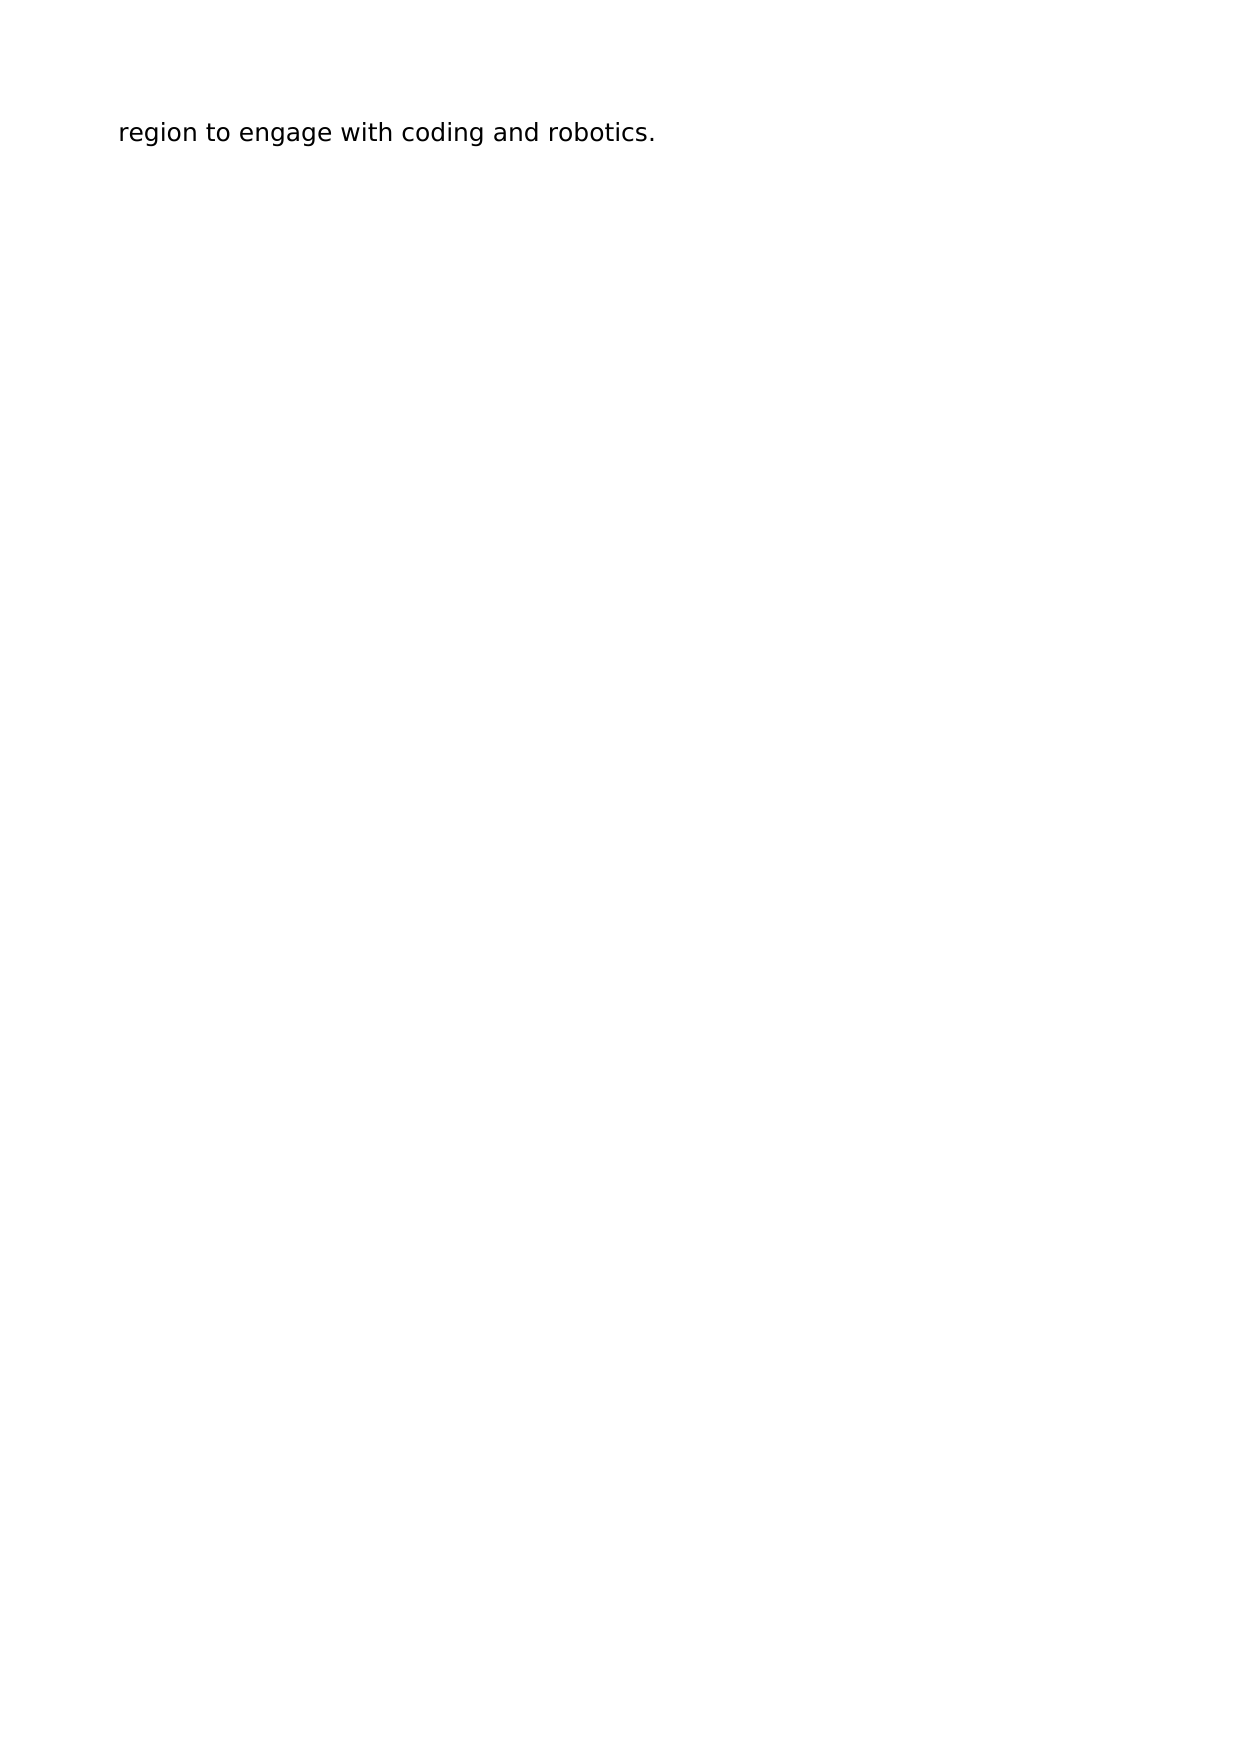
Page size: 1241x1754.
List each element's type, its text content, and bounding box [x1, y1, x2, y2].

text region to engage with coding and robotics. [118, 118, 1122, 147]
